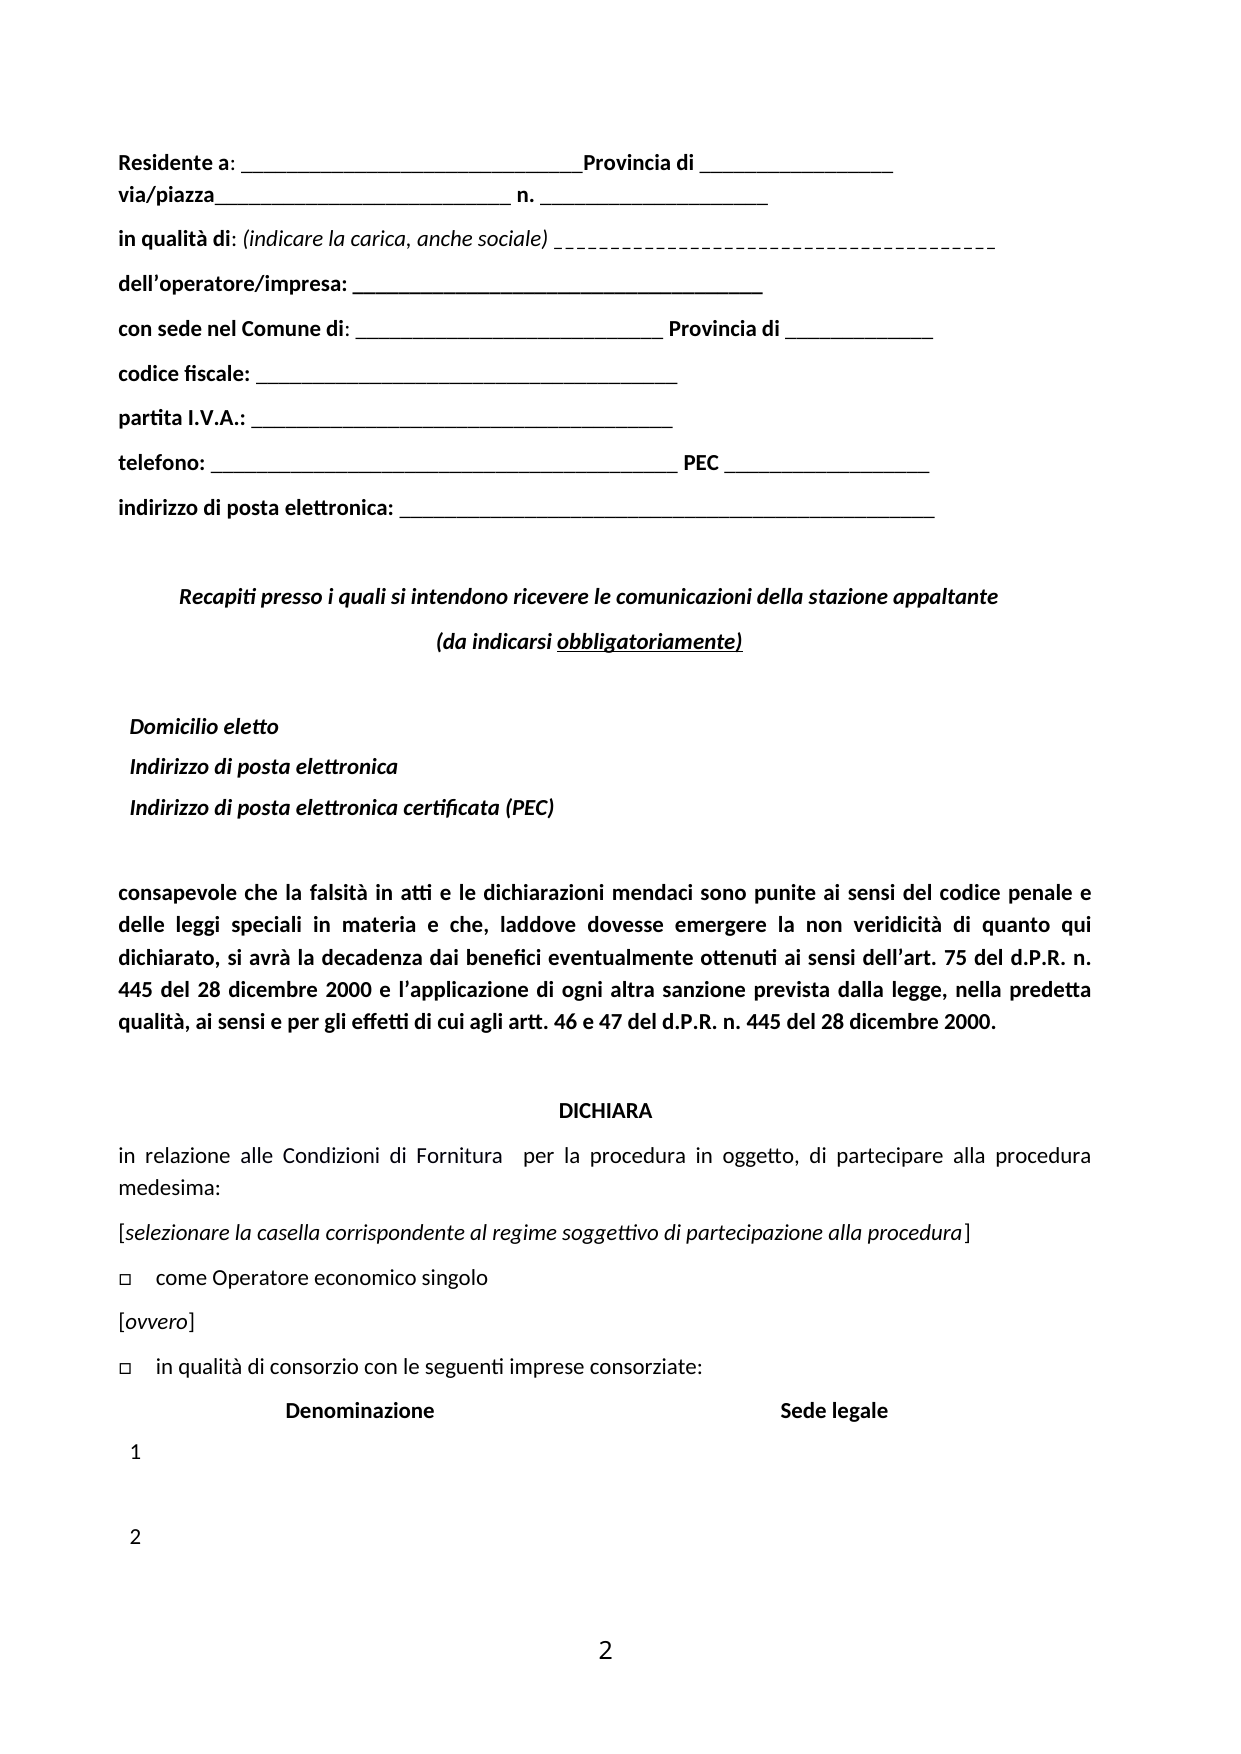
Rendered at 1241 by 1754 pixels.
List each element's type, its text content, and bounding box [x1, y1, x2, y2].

table_header Sede legale [565, 1397, 1104, 1437]
text in qualità di: (indicare la carica, anche sociale) _______________________________________ [118, 224, 1093, 253]
subtitle DICHIARA [118, 1096, 1093, 1124]
table_header [1062, 582, 1080, 712]
table_cell Indirizzo di posta elettronica certificata (PEC) [118, 793, 1080, 833]
table_cell [565, 1437, 1104, 1522]
text consapevole che la falsità in atti e le dichiarazioni mendaci sono punite ai sensi del codice penale e delle leggi speciali in materia e che, laddove dovesse emergere la non veridicità di quanto qui dichiarato, si avrà la decadenza dai benefici eventualmente ottenuti ai sensi dell’art. 75 del d.P.R. n. 445 del 28 dicembre 2000 e l’applicazione di ogni altra sanzione prevista dalla legge, nella predetta qualità, ai sensi e per gli effetti di cui agli artt. 46 e 47 del d.P.R. n. 445 del 28 dicembre 2000. [118, 878, 1093, 1035]
table_cell [565, 1523, 1104, 1608]
text con sede nel Comune di: ___________________________ Provincia di _____________ [118, 314, 1093, 342]
text [ovvero] [118, 1307, 1093, 1335]
text □ come Operatore economico singolo [118, 1263, 1093, 1291]
table_cell Indirizzo di posta elettronica [118, 753, 1080, 793]
text in relazione alle Condizioni di Fornitura per la procedura in oggetto, di partecipare alla procedura medesima: [118, 1141, 1093, 1201]
text codice fiscale: _____________________________________ [118, 359, 1093, 387]
table_header Denominazione [155, 1397, 565, 1437]
text partita I.V.A.: _____________________________________ [118, 403, 1093, 431]
text dell’operatore/impresa: ____________________________________ [118, 269, 1093, 297]
table_header [118, 1397, 155, 1437]
table_cell [155, 1437, 565, 1522]
table_cell 2 [118, 1523, 155, 1608]
text □ in qualità di consorzio con le seguenti imprese consorziate: [118, 1352, 1093, 1380]
table_cell [155, 1523, 565, 1608]
table_header Recapiti presso i quali si intendono ricevere le comunicazioni della stazione appaltante (da indicarsi obbligatoriamente) [118, 582, 1062, 712]
text indirizzo di posta elettronica: _______________________________________________ [118, 493, 1093, 521]
text Residente a: ______________________________Provincia di _________________ via/piazza__________________________ n. ____________________ [118, 148, 1093, 208]
text [selezionare la casella corrispondente al regime soggettivo di partecipazione alla procedura] [118, 1218, 1093, 1246]
table_cell Domicilio eletto [118, 712, 1080, 752]
text telefono: _________________________________________ PEC __________________ [118, 448, 1093, 476]
table_cell 1 [118, 1437, 155, 1522]
